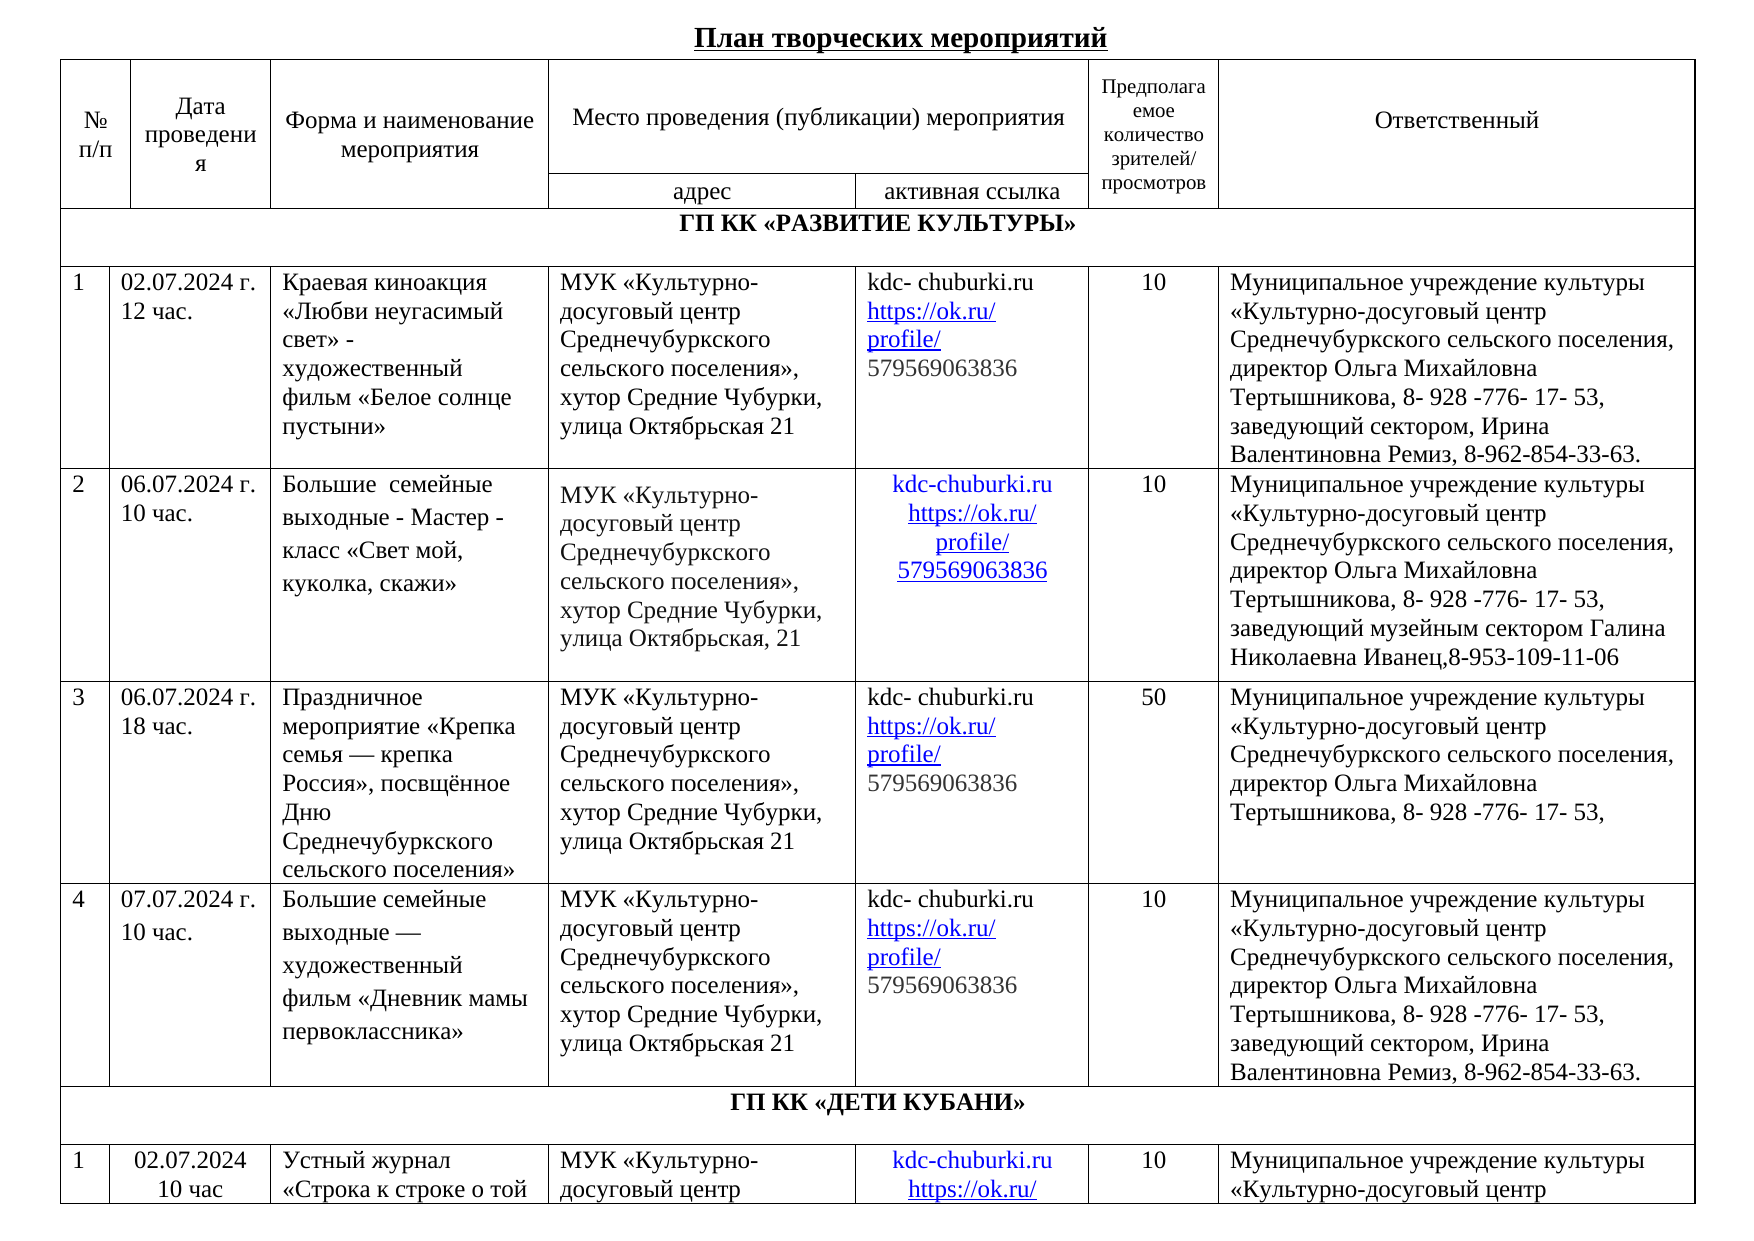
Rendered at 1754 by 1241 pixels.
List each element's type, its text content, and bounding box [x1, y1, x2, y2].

table_cell ГП КК «ДЕТИ КУБАНИ» [61, 1087, 1694, 1144]
table_cell Муниципальное учреждение культуры «Культурно-досуговый центр Среднечубуркского сельского поселения, директор Ольга Михайловна Тертышникова, 8- 928 -776- 17- 53, [1219, 682, 1694, 883]
table_cell Краевая киноакция «Любви неугасимый свет» - художественный фильм «Белое солнце пустыни» [271, 267, 548, 468]
table_cell ГП КК «РАЗВИТИЕ КУЛЬТУРЫ» [61, 209, 1694, 266]
table_cell 10 [1089, 469, 1218, 681]
table_cell активная ссылка [856, 174, 1088, 207]
table_cell 07.07.2024 г. 10 час. [110, 884, 270, 1086]
table_cell МУК «Культурно-досуговый центр Среднечубуркского сельского поселения», хутор Средние Чубурки, улица Октябрьская 21 [549, 267, 855, 468]
table_cell kdc- chuburki.ru https://ok.ru/profile/579569063836 [856, 682, 1088, 883]
table_cell 02.07.2024 10 час [110, 1145, 270, 1203]
table_cell 3 [61, 682, 109, 883]
table_cell 10 [1089, 267, 1218, 468]
table_cell 2 [61, 469, 109, 681]
table_cell 10 [1089, 884, 1218, 1086]
table_cell 4 [61, 884, 109, 1086]
table_cell kdc- chuburki.ru https://ok.ru/profile/579569063836 [856, 884, 1088, 1086]
table_header Место проведения (публикации) мероприятия [549, 60, 1088, 173]
table_cell МУК «Культурно-досуговый центр Среднечубуркского сельского поселения», хутор Средние Чубурки, улица Октябрьская 21 [549, 682, 855, 883]
table_header Дата проведения [131, 60, 270, 207]
table_header Форма и наименование мероприятия [271, 60, 548, 207]
table_cell МУК «Культурно-досуговый центр [549, 1145, 855, 1203]
text План творческих мероприятий [59, 21, 1742, 54]
table_cell адрес [549, 174, 855, 207]
table_cell Большие семейные выходные — художественный фильм «Дневник мамы первоклассника» [271, 884, 548, 1086]
table_cell МУК «Культурно-досуговый центр Среднечубуркского сельского поселения», хутор Средние Чубурки, улица Октябрьская, 21 [549, 469, 855, 681]
table_cell Праздничное мероприятие «Крепка семья — крепка Россия», посвщённое Дню Среднечубуркского сельского поселения» [271, 682, 548, 883]
table_cell 06.07.2024 г. 10 час. [110, 469, 270, 681]
table_cell 1 [61, 267, 109, 468]
table_cell МУК «Культурно-досуговый центр Среднечубуркского сельского поселения», хутор Средние Чубурки, улица Октябрьская 21 [549, 884, 855, 1086]
table_cell Муниципальное учреждение культуры «Культурно-досуговый центр [1219, 1145, 1694, 1203]
table_cell 10 [1089, 1145, 1218, 1203]
table_cell kdc- chuburki.ru https://ok.ru/profile/579569063836 [856, 267, 1088, 468]
table_cell 1 [61, 1145, 109, 1203]
table_cell Муниципальное учреждение культуры «Культурно-досуговый центр Среднечубуркского сельского поселения, директор Ольга Михайловна Тертышникова, 8- 928 -776- 17- 53, заведующий музейным сектором Галина Николаевна Иванец,8-953-109-11-06 [1219, 469, 1694, 681]
table_cell Муниципальное учреждение культуры «Культурно-досуговый центр Среднечубуркского сельского поселения, директор Ольга Михайловна Тертышникова, 8- 928 -776- 17- 53, заведующий сектором, Ирина Валентиновна Ремиз, 8-962-854-33-63. [1219, 884, 1694, 1086]
table_header Предполага емое количество зрителей/ просмотров [1089, 60, 1218, 207]
table_cell kdc-chuburki.ru https://ok.ru/profile/579569063836 [856, 469, 1088, 681]
table_cell kdc-chuburki.ru https://ok.ru/ [856, 1145, 1088, 1203]
table_cell Устный журнал «Строка к строке о той [271, 1145, 548, 1203]
table_cell 02.07.2024 г. 12 час. [110, 267, 270, 468]
table_cell 50 [1089, 682, 1218, 883]
table_header Ответственный [1219, 60, 1694, 207]
table_cell Муниципальное учреждение культуры «Культурно-досуговый центр Среднечубуркского сельского поселения, директор Ольга Михайловна Тертышникова, 8- 928 -776- 17- 53, заведующий сектором, Ирина Валентиновна Ремиз, 8-962-854-33-63. [1219, 267, 1694, 468]
table_header № п/п [61, 60, 130, 207]
table_cell 06.07.2024 г. 18 час. [110, 682, 270, 883]
table_cell Большие семейные выходные - Мастер -класс «Свет мой, куколка, скажи» [271, 469, 548, 681]
